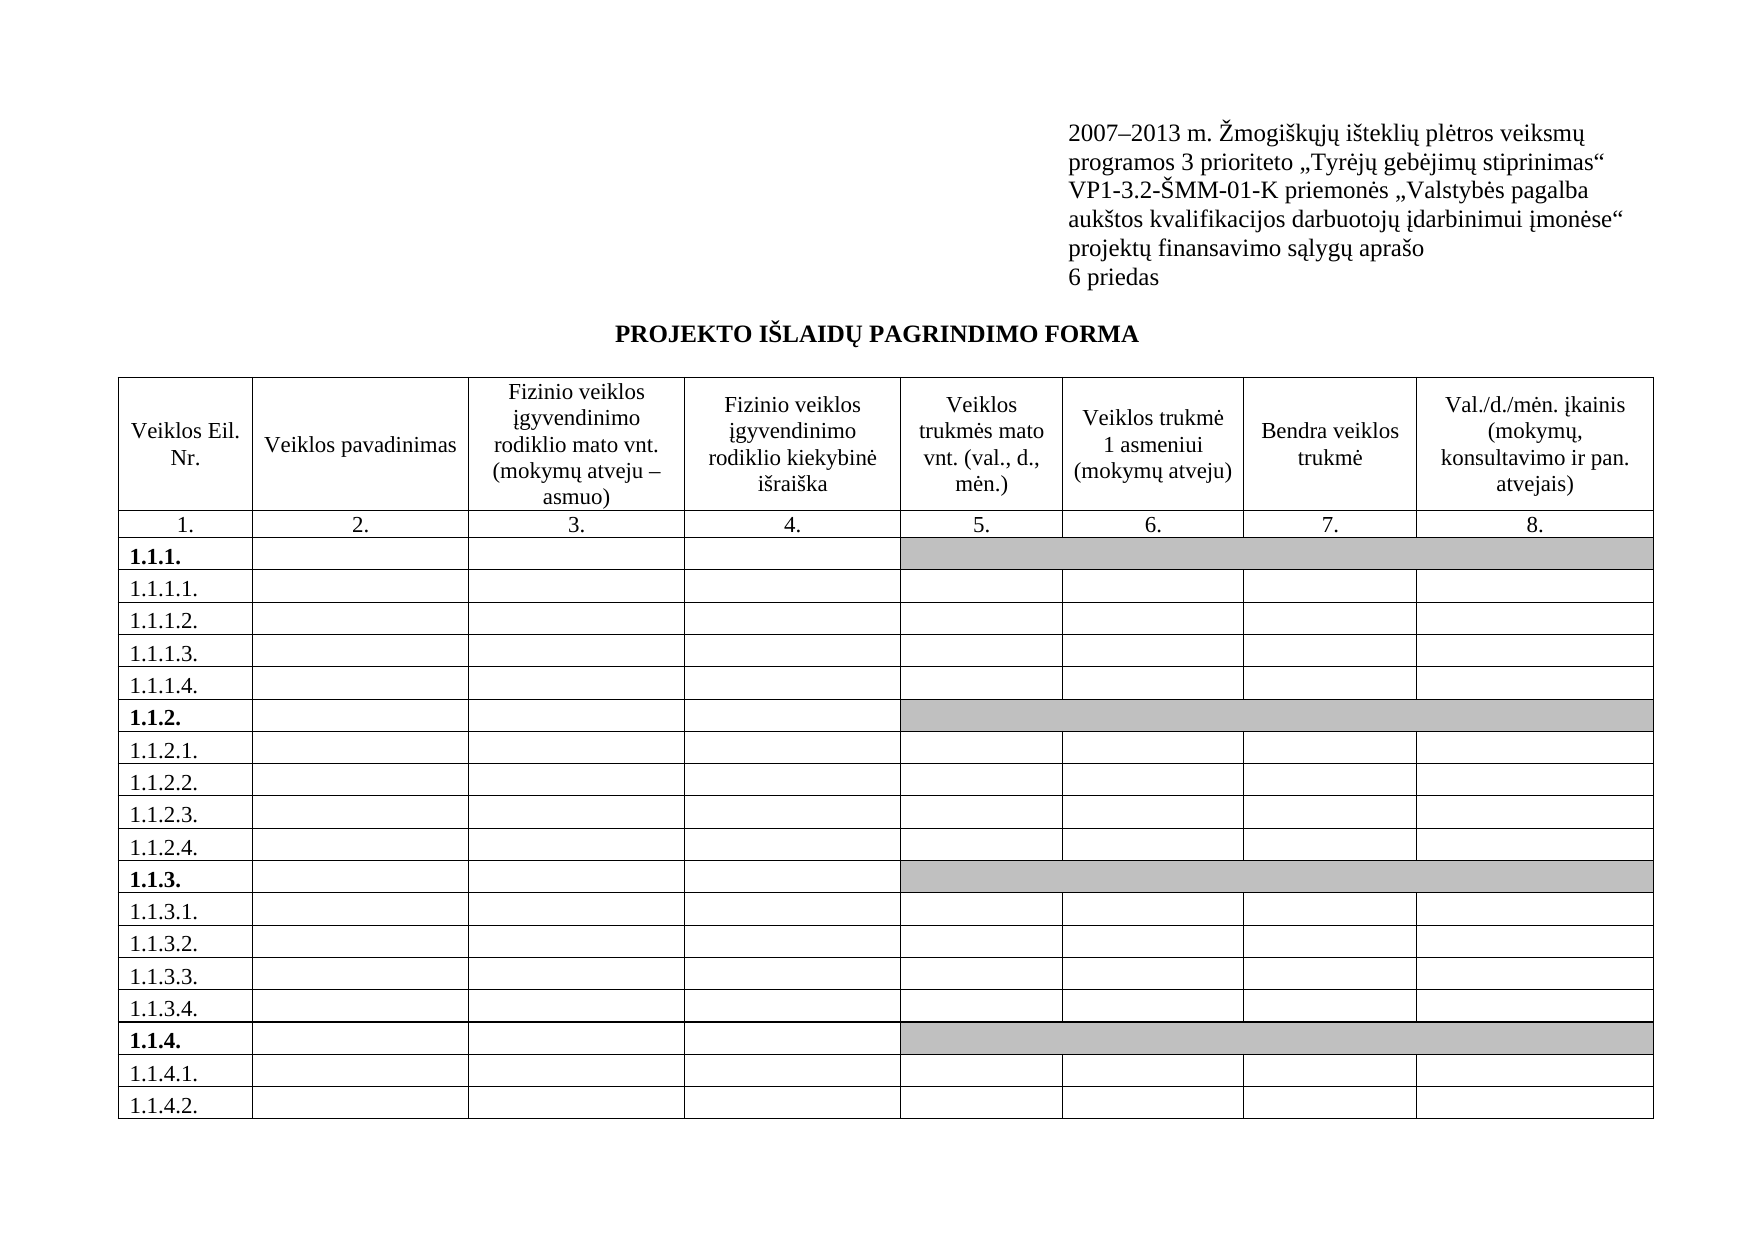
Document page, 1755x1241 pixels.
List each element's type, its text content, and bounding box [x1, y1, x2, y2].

table_cell [901, 570, 1062, 602]
text 6 priedas [1068, 262, 1636, 291]
table_cell 1.1.3.4. [119, 990, 252, 1021]
table_cell [469, 829, 684, 860]
table_cell [685, 958, 900, 989]
table_header Val./d./mėn. įkainis (mokymų, konsultavimo ir pan. atvejais) [1417, 378, 1653, 510]
table_cell 1.1.1.3. [119, 635, 252, 666]
table_cell [1417, 893, 1653, 924]
table_cell [685, 1087, 900, 1118]
table_cell 6. [1063, 511, 1243, 537]
table_cell [253, 603, 468, 634]
table_cell [901, 796, 1062, 828]
table_cell 4. [685, 511, 900, 537]
table_cell [685, 861, 900, 892]
table_cell [253, 829, 468, 860]
table_cell [253, 570, 468, 602]
table_cell [685, 667, 900, 698]
table_cell [901, 667, 1062, 698]
text programos 3 prioriteto „Tyrėjų gebėjimų stiprinimas“ [1068, 147, 1636, 176]
table_cell 1.1.4.1. [119, 1055, 252, 1086]
table_cell 1.1.3.1. [119, 893, 252, 924]
text VP1-3.2-ŠMM-01-K priemonės „Valstybės pagalba [1068, 176, 1636, 204]
table_cell [1244, 829, 1416, 860]
table_cell [1063, 570, 1243, 602]
table_cell [469, 732, 684, 763]
table_cell [1063, 796, 1243, 828]
table_cell [469, 635, 684, 666]
table_cell 1.1.2.3. [119, 796, 252, 828]
table_cell [253, 1023, 468, 1054]
table_cell [469, 796, 684, 828]
table_cell [1417, 1055, 1653, 1086]
table_cell 1.1.4. [119, 1023, 252, 1054]
table_cell [1244, 893, 1416, 924]
table_cell 1.1.2.1. [119, 732, 252, 763]
table_cell [685, 603, 900, 634]
table_cell [253, 732, 468, 763]
table_cell [1063, 603, 1243, 634]
table_cell [469, 1055, 684, 1086]
table_cell [1063, 635, 1243, 666]
table_cell [1244, 958, 1416, 989]
table_cell [901, 1055, 1062, 1086]
table_cell [901, 990, 1062, 1021]
table_cell [1063, 829, 1243, 860]
table_cell [253, 667, 468, 698]
table_cell [685, 570, 900, 602]
table_header Veiklos pavadinimas [253, 378, 468, 510]
table_cell [685, 893, 900, 924]
table_header Veiklos Eil. Nr. [119, 378, 252, 510]
table_cell [685, 796, 900, 828]
table_cell [1063, 990, 1243, 1021]
table_cell [1244, 635, 1416, 666]
table_cell [253, 861, 468, 892]
table_cell [901, 732, 1062, 763]
table_cell [253, 893, 468, 924]
table_cell [1063, 764, 1243, 795]
table_cell [1063, 893, 1243, 924]
table_cell 1.1.3.3. [119, 958, 252, 989]
table_cell [685, 700, 900, 731]
table_cell [469, 1023, 684, 1054]
table_cell [1417, 603, 1653, 634]
table_cell 8. [1417, 511, 1653, 537]
table_cell [901, 700, 1653, 731]
table_cell [1417, 990, 1653, 1021]
table_cell [1244, 926, 1416, 957]
table_cell [469, 990, 684, 1021]
table_cell 1.1.1.2. [119, 603, 252, 634]
table_cell [1244, 1055, 1416, 1086]
table_cell [1417, 1087, 1653, 1118]
table_cell [901, 538, 1653, 569]
table_cell [685, 1055, 900, 1086]
table_cell [901, 603, 1062, 634]
table_cell 3. [469, 511, 684, 537]
table_cell [901, 635, 1062, 666]
table_cell [1417, 796, 1653, 828]
table_cell [1417, 635, 1653, 666]
table_cell [253, 538, 468, 569]
table_cell [469, 764, 684, 795]
table_cell [685, 829, 900, 860]
table_cell [253, 1087, 468, 1118]
table_cell [685, 732, 900, 763]
table_cell [253, 990, 468, 1021]
table_cell [1417, 570, 1653, 602]
table_cell 1. [119, 511, 252, 537]
table_cell [901, 829, 1062, 860]
table_header Veiklos trukmės mato vnt. (val., d., mėn.) [901, 378, 1062, 510]
table_cell [685, 990, 900, 1021]
table_cell [685, 635, 900, 666]
table_cell [469, 958, 684, 989]
table_cell [469, 893, 684, 924]
table_header Fizinio veiklos įgyvendinimo rodiklio kiekybinė išraiška [685, 378, 900, 510]
table_cell [1244, 603, 1416, 634]
table_cell [469, 926, 684, 957]
table_cell [901, 861, 1653, 892]
table_cell [1244, 764, 1416, 795]
table_cell [901, 1087, 1062, 1118]
table_header Veiklos trukmė 1 asmeniui (mokymų atveju) [1063, 378, 1243, 510]
table_cell [685, 926, 900, 957]
table_cell [469, 1087, 684, 1118]
table_cell [685, 1023, 900, 1054]
table_cell [1244, 732, 1416, 763]
table_cell 1.1.1.4. [119, 667, 252, 698]
table_cell [253, 1055, 468, 1086]
table_cell [1063, 958, 1243, 989]
table_cell [1417, 667, 1653, 698]
table_cell [253, 764, 468, 795]
text 2007–2013 m. Žmogiškųjų išteklių plėtros veiksmų [1068, 118, 1636, 147]
table_cell [1063, 732, 1243, 763]
table_header Bendra veiklos trukmė [1244, 378, 1416, 510]
text PROJEKTO IŠLAIDŲ PAGRINDIMO FORMA [118, 319, 1636, 348]
table_cell [1244, 796, 1416, 828]
table_cell [1417, 732, 1653, 763]
table_cell [1063, 1055, 1243, 1086]
table_cell [253, 796, 468, 828]
table_cell [1244, 570, 1416, 602]
table_cell [253, 700, 468, 731]
table_cell [901, 764, 1062, 795]
table_cell 1.1.1.1. [119, 570, 252, 602]
table_cell [901, 926, 1062, 957]
table_cell [253, 635, 468, 666]
table_cell [901, 1023, 1653, 1054]
table_cell 7. [1244, 511, 1416, 537]
text projektų finansavimo sąlygų aprašo [1068, 233, 1636, 262]
table_cell [469, 603, 684, 634]
table_cell [469, 861, 684, 892]
table_cell [901, 958, 1062, 989]
table_cell [1244, 667, 1416, 698]
table_cell [685, 538, 900, 569]
table_cell [469, 667, 684, 698]
table_cell 1.1.2.2. [119, 764, 252, 795]
table_cell 1.1.3. [119, 861, 252, 892]
table_cell [901, 893, 1062, 924]
table_cell [685, 764, 900, 795]
table_cell [469, 570, 684, 602]
table_cell [1417, 926, 1653, 957]
table_cell 1.1.2. [119, 700, 252, 731]
table_cell [253, 926, 468, 957]
table_header Fizinio veiklos įgyvendinimo rodiklio mato vnt. (mokymų atveju – asmuo) [469, 378, 684, 510]
table_cell [1244, 990, 1416, 1021]
table_cell [469, 538, 684, 569]
table_cell [253, 958, 468, 989]
table_cell [1063, 926, 1243, 957]
table_cell [1417, 958, 1653, 989]
text aukštos kvalifikacijos darbuotojų įdarbinimui įmonėse“ [1068, 204, 1636, 233]
table_cell 5. [901, 511, 1062, 537]
table_cell [1063, 1087, 1243, 1118]
table_cell 1.1.3.2. [119, 926, 252, 957]
table_cell [1417, 764, 1653, 795]
table_cell [1063, 667, 1243, 698]
table_cell 1.1.2.4. [119, 829, 252, 860]
table_cell [1417, 829, 1653, 860]
table_cell [469, 700, 684, 731]
table_cell 2. [253, 511, 468, 537]
table_cell 1.1.4.2. [119, 1087, 252, 1118]
table_cell 1.1.1. [119, 538, 252, 569]
table_cell [1244, 1087, 1416, 1118]
